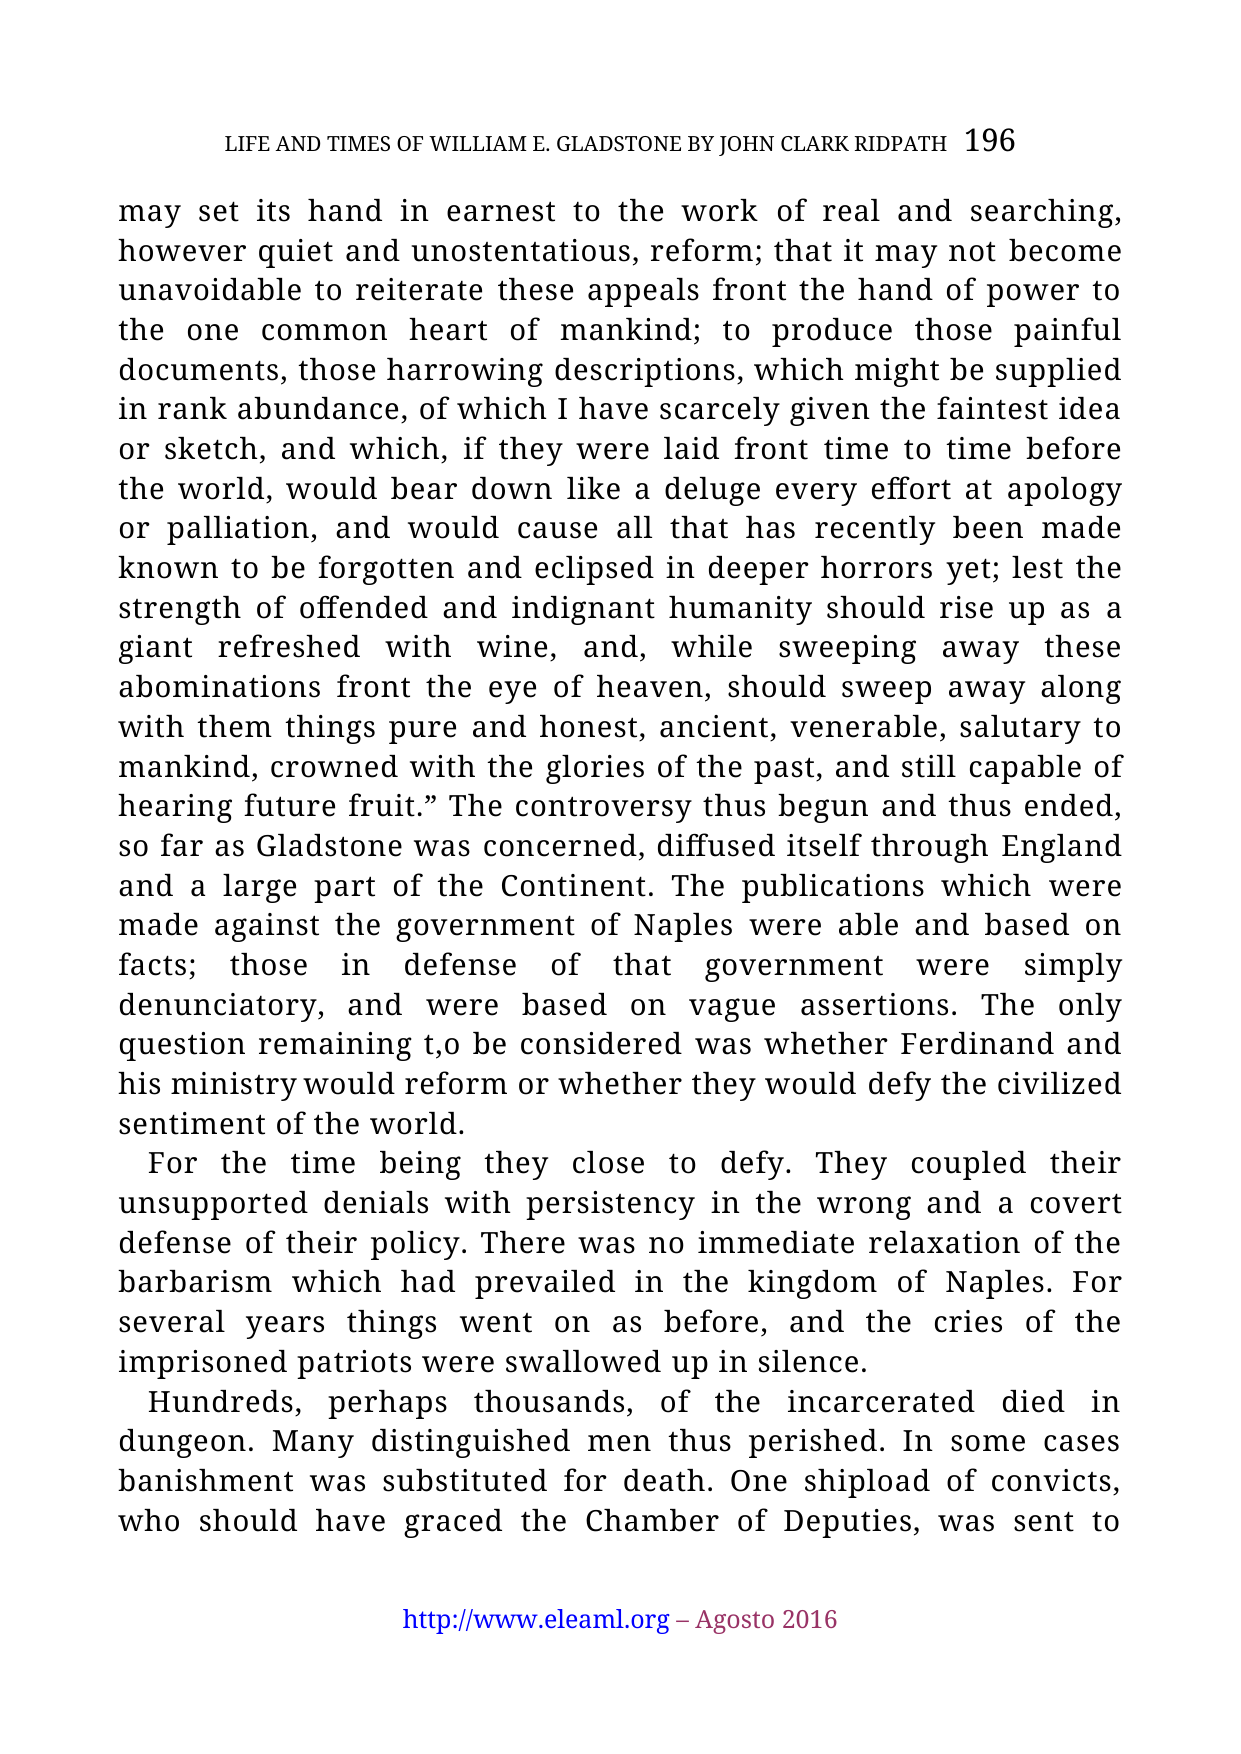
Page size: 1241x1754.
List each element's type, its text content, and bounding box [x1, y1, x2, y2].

text Hundreds, perhaps thousands, of the incarcerated died in dungeon. Many distinguished men thus perished. In some cases banishment was substituted for death. One shipload of convicts, who should have graced the Chamber of Deputies, was sent to [118, 1381, 1122, 1539]
text may set its hand in earnest to the work of real and searching, however quiet and unostentatious, reform; that it may not become unavoidable to reiterate these appeals front the hand of power to the one common heart of mankind; to produce those painful documents, those harrowing descriptions, which might be supplied in rank abundance, of which I have scarcely given the faintest idea or sketch, and which, if they were laid front time to time before the world, would bear down like a deluge every effort at apology or palliation, and would cause all that has recently been made known to be forgotten and eclipsed in deeper horrors yet; lest the strength of offended and indignant humanity should rise up as a giant refreshed with wine, and, while sweeping away these abominations front the eye of heaven, should sweep away along with them things pure and honest, ancient, venerable, salutary to mankind, crowned with the glories of the past, and still capable of hearing future fruit.” The controversy thus begun and thus ended, so far as Gladstone was concerned, diffused itself through England and a large part of the Continent. The publications which were made against the government of Naples were able and based on facts; those in defense of that government were simply denunciatory, and were based on vague assertions. The only question remaining t,o be considered was whether Ferdinand and his ministry would reform or whether they would defy the civilized sentiment of the world. [118, 190, 1122, 1143]
text For the time being they close to defy. They coupled their unsupported denials with persistency in the wrong and a covert defense of their policy. There was no immediate relaxation of the barbarism which had prevailed in the kingdom of Naples. For several years things went on as before, and the cries of the imprisoned patriots were swallowed up in silence. [118, 1143, 1122, 1381]
